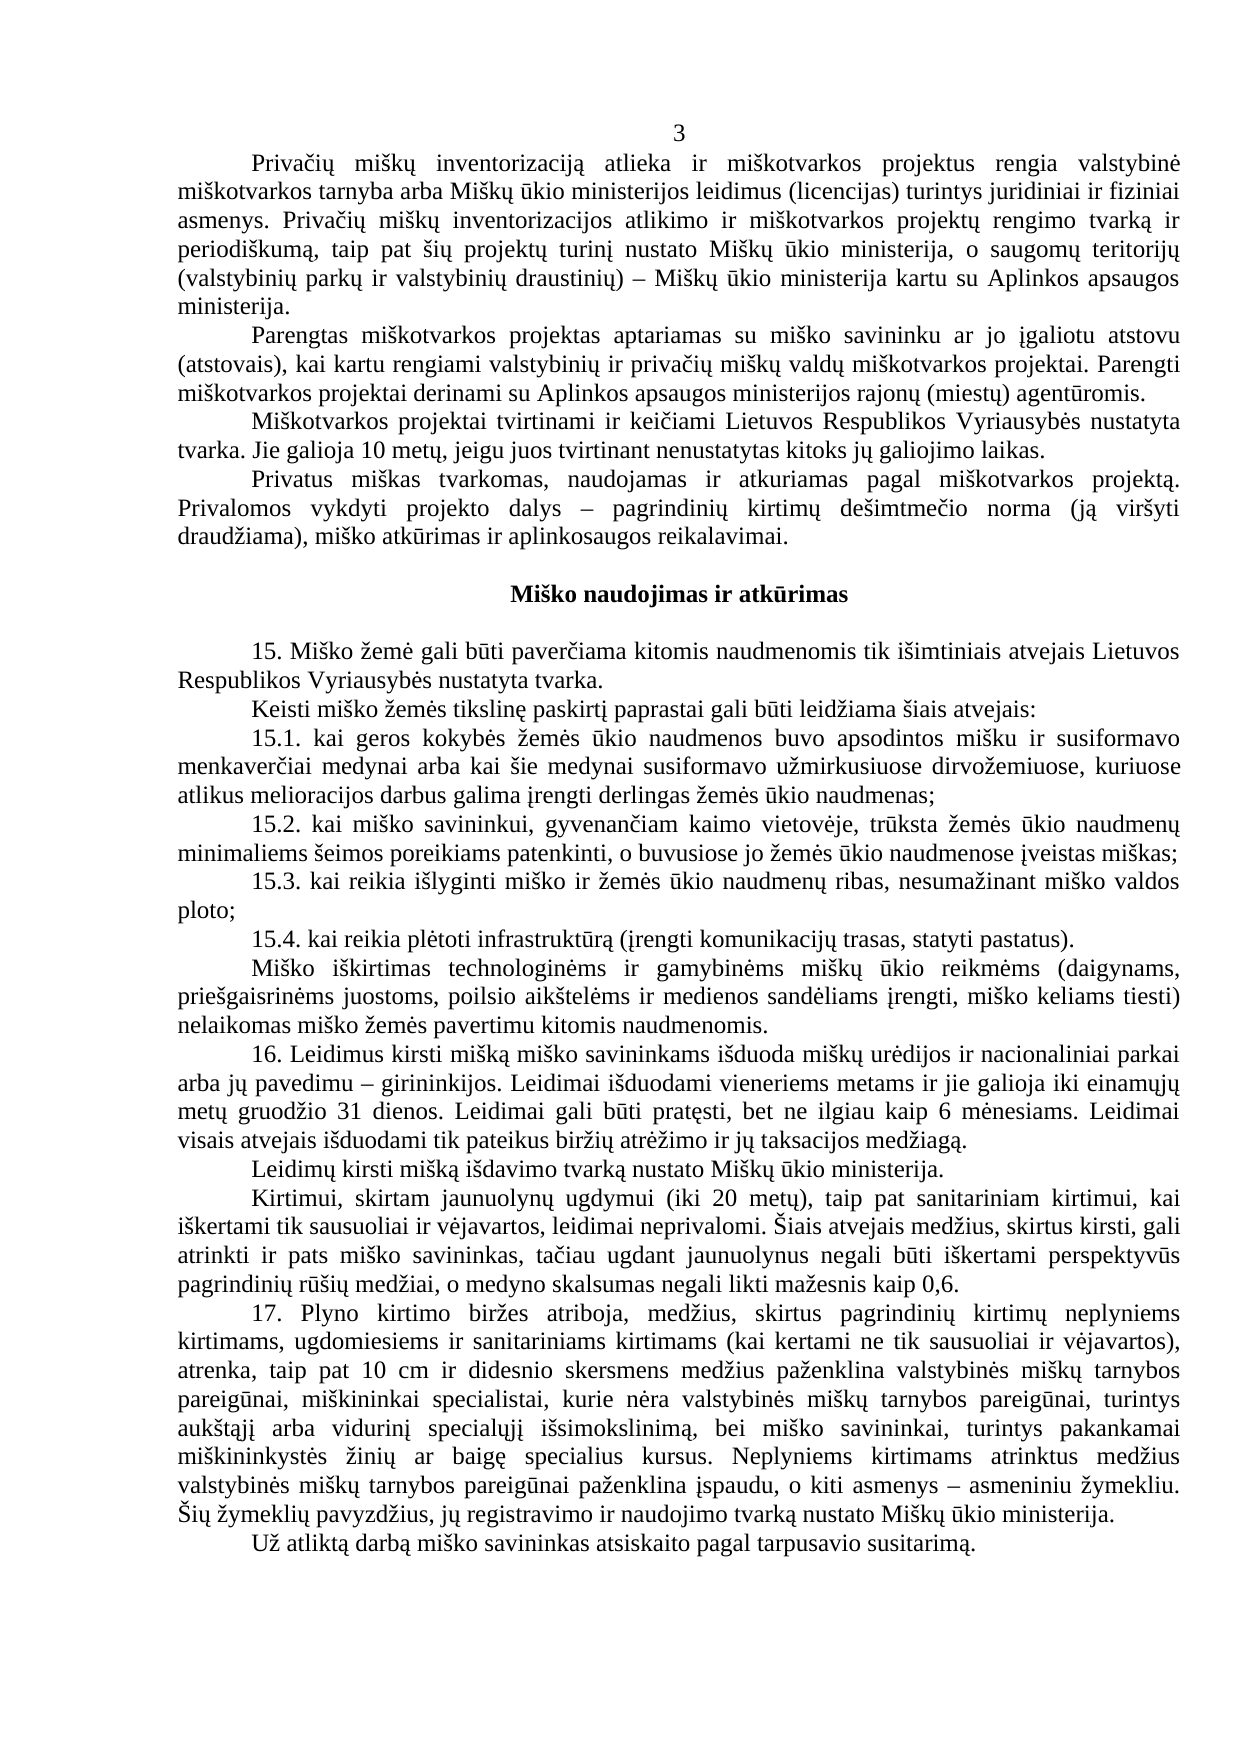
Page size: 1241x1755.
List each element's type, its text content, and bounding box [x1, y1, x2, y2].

text 16. Leidimus kirsti mišką miško savininkams išduoda miškų urėdijos ir nacionaliniai parkai arba jų pavedimu – girininkijos. Leidimai išduodami vieneriems metams ir jie galioja iki einamųjų metų gruodžio 31 dienos. Leidimai gali būti pratęsti, bet ne ilgiau kaip 6 mėnesiams. Leidimai visais atvejais išduodami tik pateikus biržių atrėžimo ir jų taksacijos medžiagą. [177, 1039, 1181, 1154]
text 17. Plyno kirtimo biržes atriboja, medžius, skirtus pagrindinių kirtimų neplyniems kirtimams, ugdomiesiems ir sanitariniams kirtimams (kai kertami ne tik sausuoliai ir vėjavartos), atrenka, taip pat 10 cm ir didesnio skersmens medžius paženklina valstybinės miškų tarnybos pareigūnai, miškininkai specialistai, kurie nėra valstybinės miškų tarnybos pareigūnai, turintys aukštąjį arba vidurinį specialųjį išsimokslinimą, bei miško savininkai, turintys pakankamai miškininkystės žinių ar baigę specialius kursus. Neplyniems kirtimams atrinktus medžius valstybinės miškų tarnybos pareigūnai paženklina įspaudu, o kiti asmenys – asmeniniu žymekliu. Šių žymeklių pavyzdžius, jų registravimo ir naudojimo tvarką nustato Miškų ūkio ministerija. [177, 1298, 1181, 1528]
text Miško iškirtimas technologinėms ir gamybinėms miškų ūkio reikmėms (daigynams, priešgaisrinėms juostoms, poilsio aikštelėms ir medienos sandėliams įrengti, miško keliams tiesti) nelaikomas miško žemės pavertimu kitomis naudmenomis. [177, 953, 1181, 1039]
text 15.1. kai geros kokybės žemės ūkio naudmenos buvo apsodintos mišku ir susiformavo menkaverčiai medynai arba kai šie medynai susiformavo užmirkusiuose dirvožemiuose, kuriuose atlikus melioracijos darbus galima įrengti derlingas žemės ūkio naudmenas; [177, 723, 1181, 809]
text 15.2. kai miško savininkui, gyvenančiam kaimo vietovėje, trūksta žemės ūkio naudmenų minimaliems šeimos poreikiams patenkinti, o buvusiose jo žemės ūkio naudmenose įveistas miškas; [177, 809, 1181, 866]
text 15.4. kai reikia plėtoti infrastruktūrą (įrengti komunikacijų trasas, statyti pastatus). [177, 924, 1181, 953]
text Privačių miškų inventorizaciją atlieka ir miškotvarkos projektus rengia valstybinė miškotvarkos tarnyba arba Miškų ūkio ministerijos leidimus (licencijas) turintys juridiniai ir fiziniai asmenys. Privačių miškų inventorizacijos atlikimo ir miškotvarkos projektų rengimo tvarką ir periodiškumą, taip pat šių projektų turinį nustato Miškų ūkio ministerija, o saugomų teritorijų (valstybinių parkų ir valstybinių draustinių) – Miškų ūkio ministerija kartu su Aplinkos apsaugos ministerija. [177, 148, 1181, 320]
text 15. Miško žemė gali būti paverčiama kitomis naudmenomis tik išimtiniais atvejais Lietuvos Respublikos Vyriausybės nustatyta tvarka. [177, 636, 1181, 694]
text Parengtas miškotvarkos projektas aptariamas su miško savininku ar jo įgaliotu atstovu (atstovais), kai kartu rengiami valstybinių ir privačių miškų valdų miškotvarkos projektai. Parengti miškotvarkos projektai derinami su Aplinkos apsaugos ministerijos rajonų (miestų) agentūromis. [177, 320, 1181, 406]
text Keisti miško žemės tikslinę paskirtį paprastai gali būti leidžiama šiais atvejais: [177, 694, 1181, 723]
text Miškotvarkos projektai tvirtinami ir keičiami Lietuvos Respublikos Vyriausybės nustatyta tvarka. Jie galioja 10 metų, jeigu juos tvirtinant nenustatytas kitoks jų galiojimo laikas. [177, 406, 1181, 464]
text Privatus miškas tvarkomas, naudojamas ir atkuriamas pagal miškotvarkos projektą. Privalomos vykdyti projekto dalys – pagrindinių kirtimų dešimtmečio norma (ją viršyti draudžiama), miško atkūrimas ir aplinkosaugos reikalavimai. [177, 464, 1181, 550]
text Miško naudojimas ir atkūrimas [177, 579, 1181, 608]
text Už atliktą darbą miško savininkas atsiskaito pagal tarpusavio susitarimą. [177, 1528, 1181, 1556]
text Leidimų kirsti mišką išdavimo tvarką nustato Miškų ūkio ministerija. [177, 1154, 1181, 1183]
text Kirtimui, skirtam jaunuolynų ugdymui (iki 20 metų), taip pat sanitariniam kirtimui, kai iškertami tik sausuoliai ir vėjavartos, leidimai neprivalomi. Šiais atvejais medžius, skirtus kirsti, gali atrinkti ir pats miško savininkas, tačiau ugdant jaunuolynus negali būti iškertami perspektyvūs pagrindinių rūšių medžiai, o medyno skalsumas negali likti mažesnis kaip 0,6. [177, 1183, 1181, 1298]
text 15.3. kai reikia išlyginti miško ir žemės ūkio naudmenų ribas, nesumažinant miško valdos ploto; [177, 866, 1181, 924]
